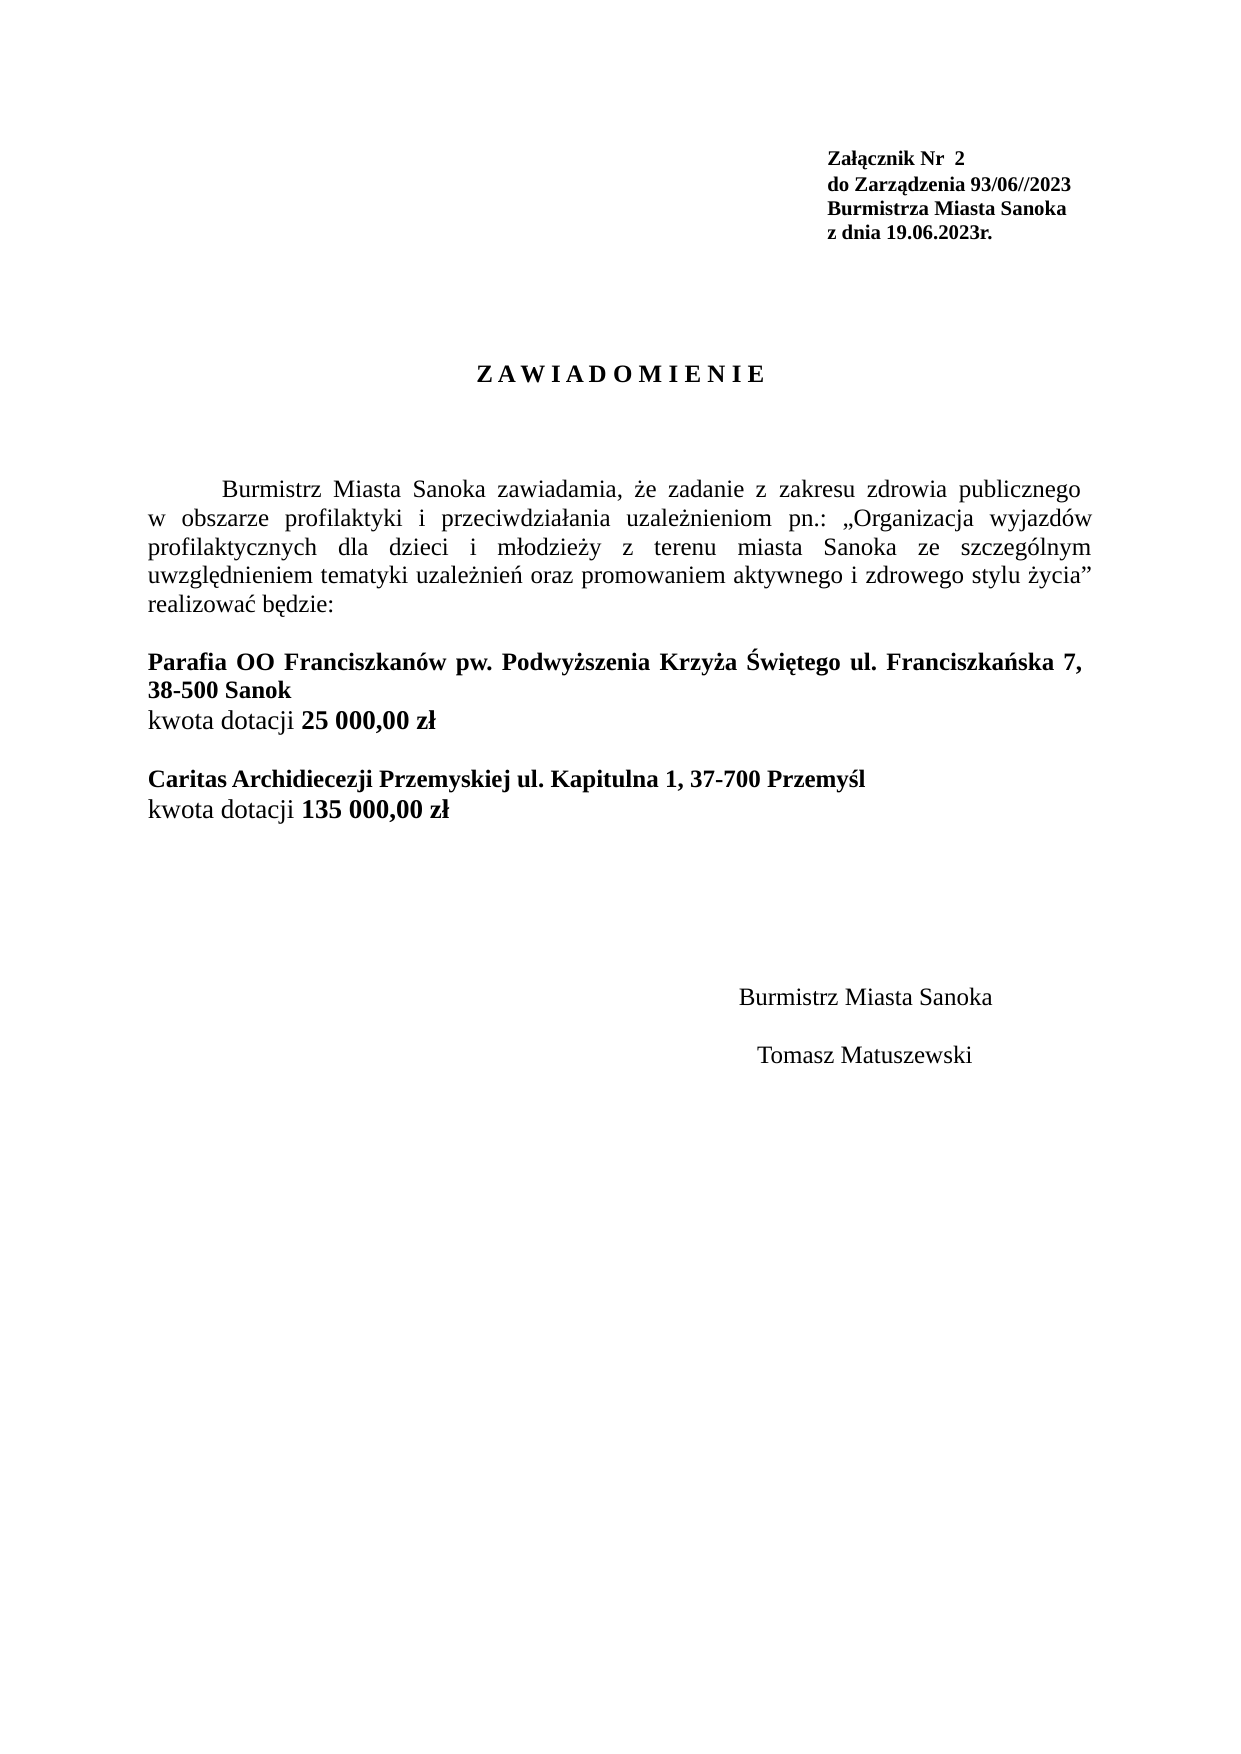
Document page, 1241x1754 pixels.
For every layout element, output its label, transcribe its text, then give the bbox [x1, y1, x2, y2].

text Burmistrza Miasta Sanoka [148, 196, 1092, 220]
text Załącznik Nr 2 [148, 138, 1092, 172]
subtitle Z A W I A D O M I E N I E [148, 359, 1092, 388]
text kwota dotacji 25 000,00 zł [148, 704, 1092, 735]
text Burmistrz Miasta Sanoka [148, 980, 1092, 1011]
text Burmistrz Miasta Sanoka zawiadamia, że zadanie z zakresu zdrowia publicznego w obszarze profilaktyki i przeciwdziałania uzależnieniom pn.: „Organizacja wyjazdów profilaktycznych dla dzieci i młodzieży z terenu miasta Sanoka ze szczególnym uwzględnieniem tematyki uzależnień oraz promowaniem aktywnego i zdrowego stylu życia” realizować będzie: [148, 474, 1092, 618]
text Caritas Archidiecezji Przemyskiej ul. Kapitulna 1, 37-700 Przemyśl [148, 764, 1092, 793]
text kwota dotacji 135 000,00 zł [148, 793, 1092, 824]
text do Zarządzenia 93/06//2023 [148, 172, 1092, 196]
text Tomasz Matuszewski [148, 1011, 1092, 1068]
text z dnia 19.06.2023r. [148, 220, 1092, 244]
text Parafia OO Franciszkanów pw. Podwyższenia Krzyża Świętego ul. Franciszkańska 7, 38-500 Sanok [148, 647, 1092, 704]
